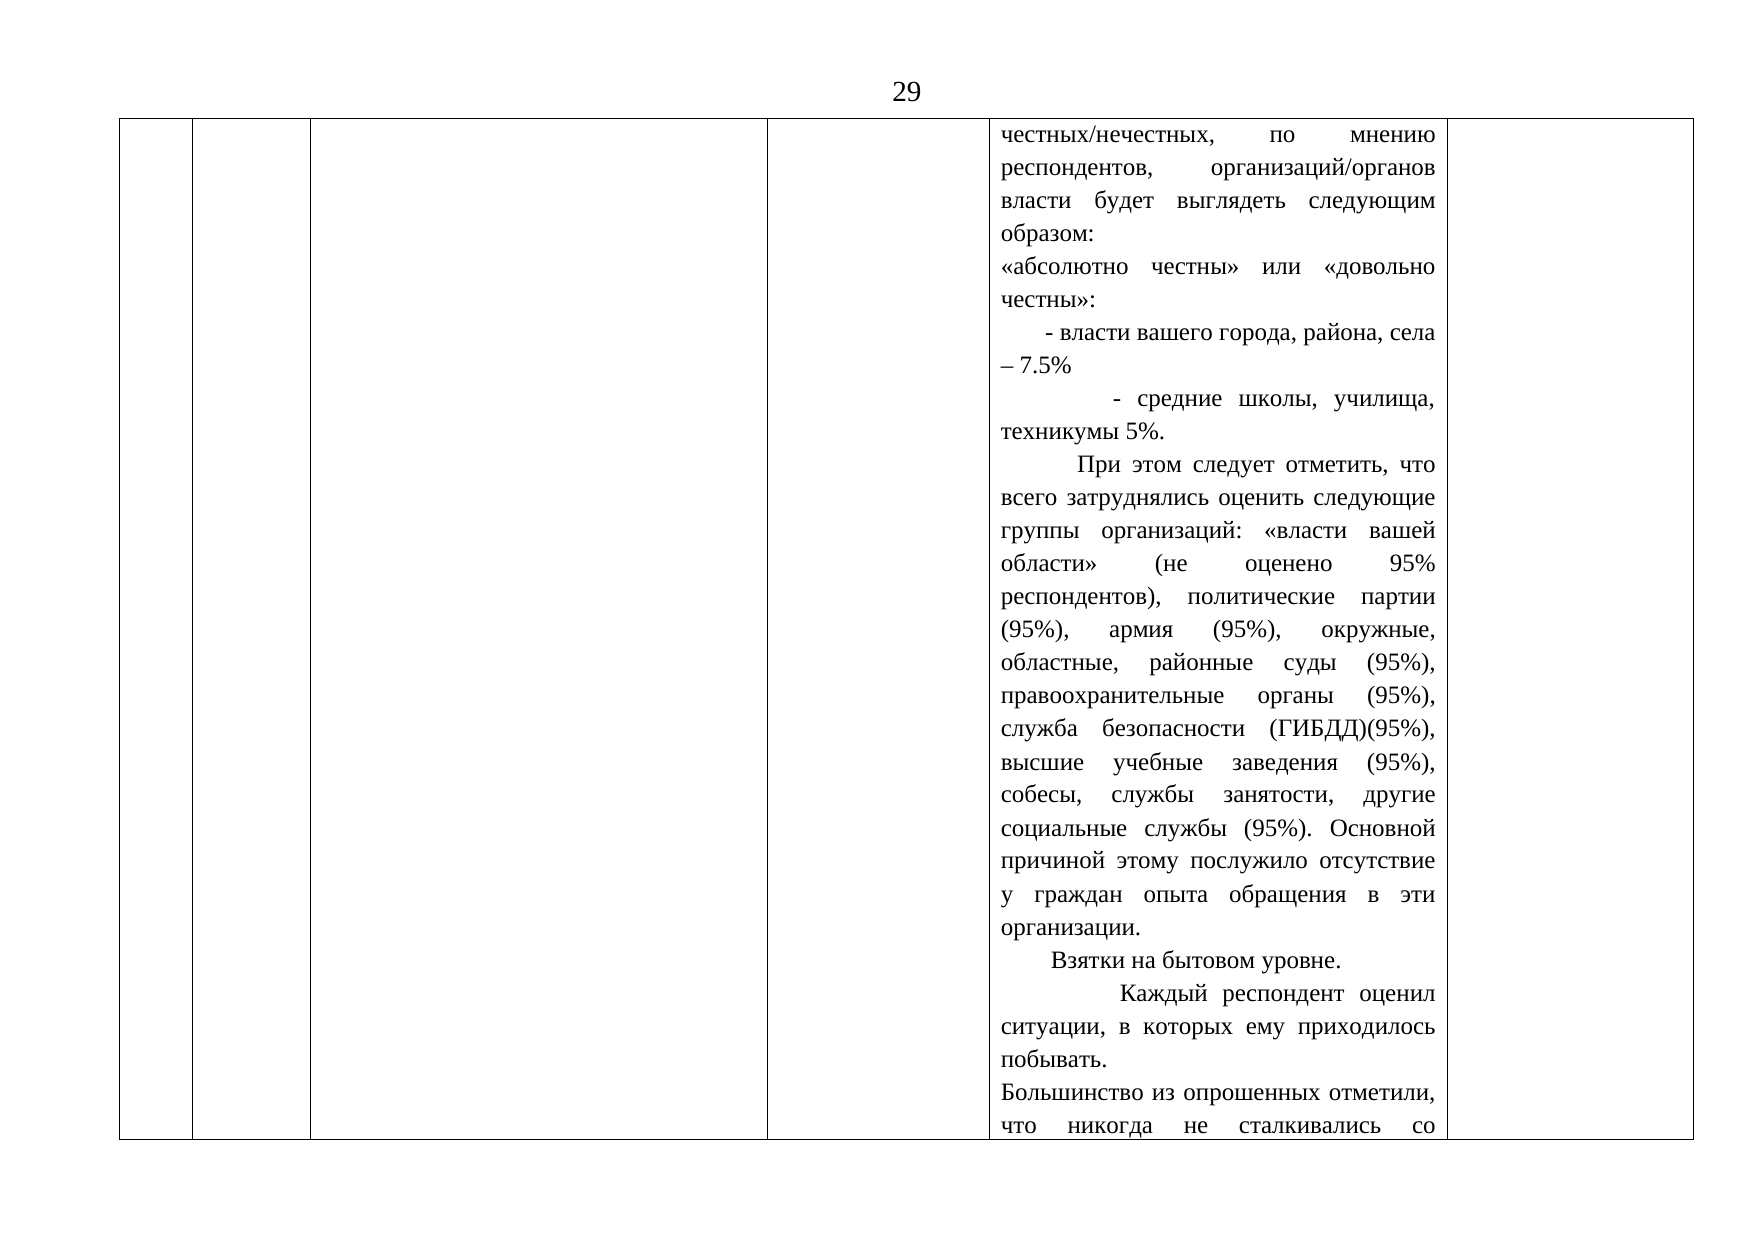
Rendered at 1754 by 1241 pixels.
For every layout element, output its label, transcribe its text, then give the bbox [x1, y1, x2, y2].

table_cell [311, 119, 767, 1138]
table_cell [120, 119, 192, 1138]
table_cell [768, 119, 989, 1138]
table_cell [193, 119, 310, 1138]
table_cell [1448, 119, 1693, 1138]
table_cell честных/нечестных, по мнению респондентов, организаций/органов власти будет выглядеть следующим образом: «абсолютно честны» или «довольно честны»: - власти вашего города, района, села – 7.5% - средние школы, училища, техникумы 5%. При этом следует отметить, что всего затруднялись оценить следующие группы организаций: «власти вашей области» (не оценено 95% респондентов), политические партии (95%), армия (95%), окружные, областные, районные суды (95%), правоохранительные органы (95%), служба безопасности (ГИБДД)(95%), высшие учебные заведения (95%), собесы, службы занятости, другие социальные службы (95%). Основной причиной этому послужило отсутствие у граждан опыта обращения в эти организации. Взятки на бытовом уровне. Каждый респондент оценил ситуации, в которых ему приходилось побывать. Большинство из опрошенных отметили, что никогда не сталкивались со [990, 119, 1447, 1138]
